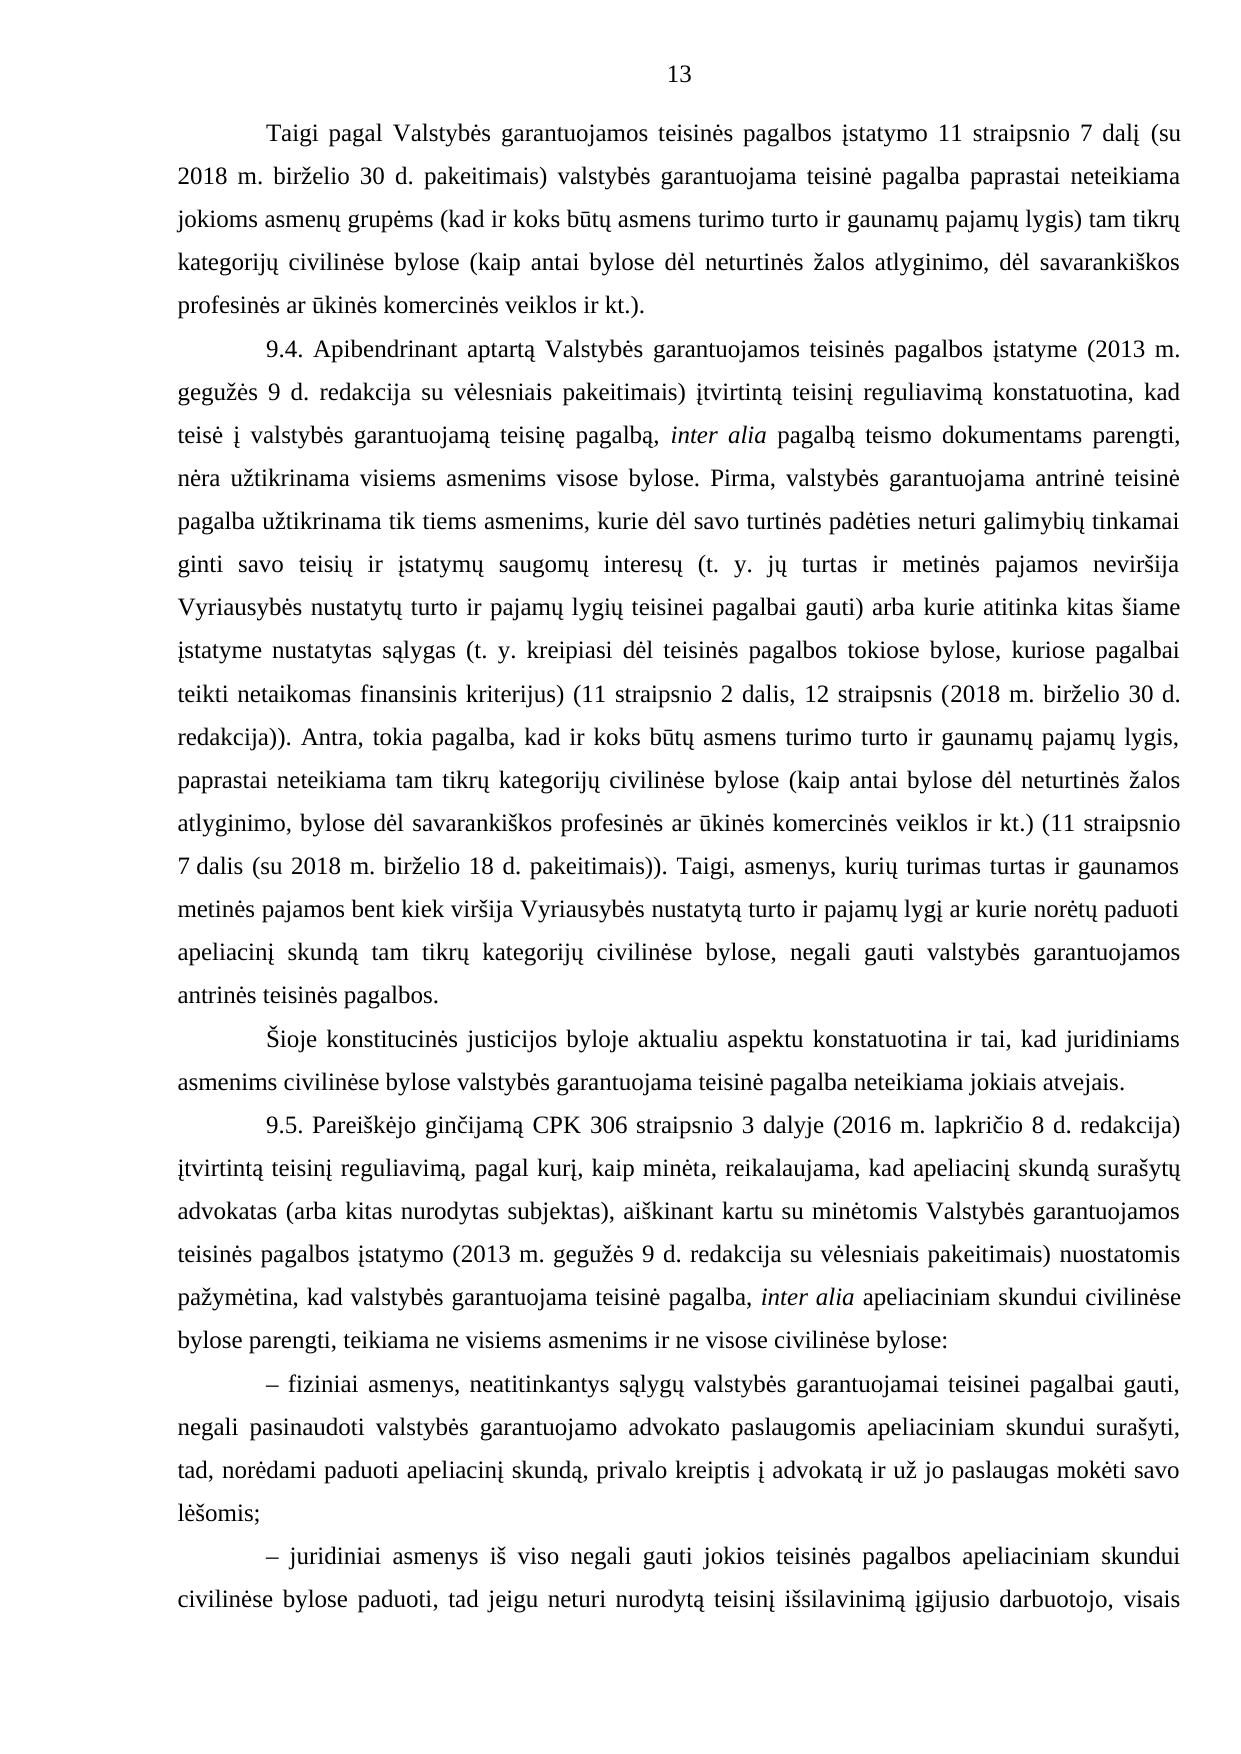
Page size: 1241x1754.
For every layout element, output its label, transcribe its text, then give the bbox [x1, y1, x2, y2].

text 9.4. Apibendrinant aptartą Valstybės garantuojamos teisinės pagalbos įstatyme (2013 m. gegužės 9 d. redakcija su vėlesniais pakeitimais) įtvirtintą teisinį reguliavimą konstatuotina, kad teisė į valstybės garantuojamą teisinę pagalbą, inter alia pagalbą teismo dokumentams parengti, nėra užtikrinama visiems asmenims visose bylose. Pirma, valstybės garantuojama antrinė teisinė pagalba užtikrinama tik tiems asmenims, kurie dėl savo turtinės padėties neturi galimybių tinkamai ginti savo teisių ir įstatymų saugomų interesų (t. y. jų turtas ir metinės pajamos neviršija Vyriausybės nustatytų turto ir pajamų lygių teisinei pagalbai gauti) arba kurie atitinka kitas šiame įstatyme nustatytas sąlygas (t. y. kreipiasi dėl teisinės pagalbos tokiose bylose, kuriose pagalbai teikti netaikomas finansinis kriterijus) (11 straipsnio 2 dalis, 12 straipsnis (2018 m. birželio 30 d. redakcija)). Antra, tokia pagalba, kad ir koks būtų asmens turimo turto ir gaunamų pajamų lygis, paprastai neteikiama tam tikrų kategorijų civilinėse bylose (kaip antai bylose dėl neturtinės žalos atlyginimo, bylose dėl savarankiškos profesinės ar ūkinės komercinės veiklos ir kt.) (11 straipsnio 7 dalis (su 2018 m. birželio 18 d. pakeitimais)). Taigi, asmenys, kurių turimas turtas ir gaunamos metinės pajamos bent kiek viršija Vyriausybės nustatytą turto ir pajamų lygį ar kurie norėtų paduoti apeliacinį skundą tam tikrų kategorijų civilinėse bylose, negali gauti valstybės garantuojamos antrinės teisinės pagalbos. [177, 334, 1181, 1009]
text – juridiniai asmenys iš viso negali gauti jokios teisinės pagalbos apeliaciniam skundui civilinėse bylose paduoti, tad jeigu neturi nurodytą teisinį išsilavinimą įgijusio darbuotojo, visais [177, 1541, 1181, 1613]
text – fiziniai asmenys, neatitinkantys sąlygų valstybės garantuojamai teisinei pagalbai gauti, negali pasinaudoti valstybės garantuojamo advokato paslaugomis apeliaciniam skundui surašyti, tad, norėdami paduoti apeliacinį skundą, privalo kreiptis į advokatą ir už jo paslaugas mokėti savo lėšomis; [177, 1369, 1181, 1527]
text Taigi pagal Valstybės garantuojamos teisinės pagalbos įstatymo 11 straipsnio 7 dalį (su 2018 m. birželio 30 d. pakeitimais) valstybės garantuojama teisinė pagalba paprastai neteikiama jokioms asmenų grupėms (kad ir koks būtų asmens turimo turto ir gaunamų pajamų lygis) tam tikrų kategorijų civilinėse bylose (kaip antai bylose dėl neturtinės žalos atlyginimo, dėl savarankiškos profesinės ar ūkinės komercinės veiklos ir kt.). [177, 118, 1181, 319]
text Šioje konstitucinės justicijos byloje aktualiu aspektu konstatuotina ir tai, kad juridiniams asmenims civilinėse bylose valstybės garantuojama teisinė pagalba neteikiama jokiais atvejais. [177, 1024, 1181, 1096]
text 9.5. Pareiškėjo ginčijamą CPK 306 straipsnio 3 dalyje (2016 m. lapkričio 8 d. redakcija) įtvirtintą teisinį reguliavimą, pagal kurį, kaip minėta, reikalaujama, kad apeliacinį skundą surašytų advokatas (arba kitas nurodytas subjektas), aiškinant kartu su minėtomis Valstybės garantuojamos teisinės pagalbos įstatymo (2013 m. gegužės 9 d. redakcija su vėlesniais pakeitimais) nuostatomis pažymėtina, kad valstybės garantuojama teisinė pagalba, inter alia apeliaciniam skundui civilinėse bylose parengti, teikiama ne visiems asmenims ir ne visose civilinėse bylose: [177, 1110, 1181, 1354]
